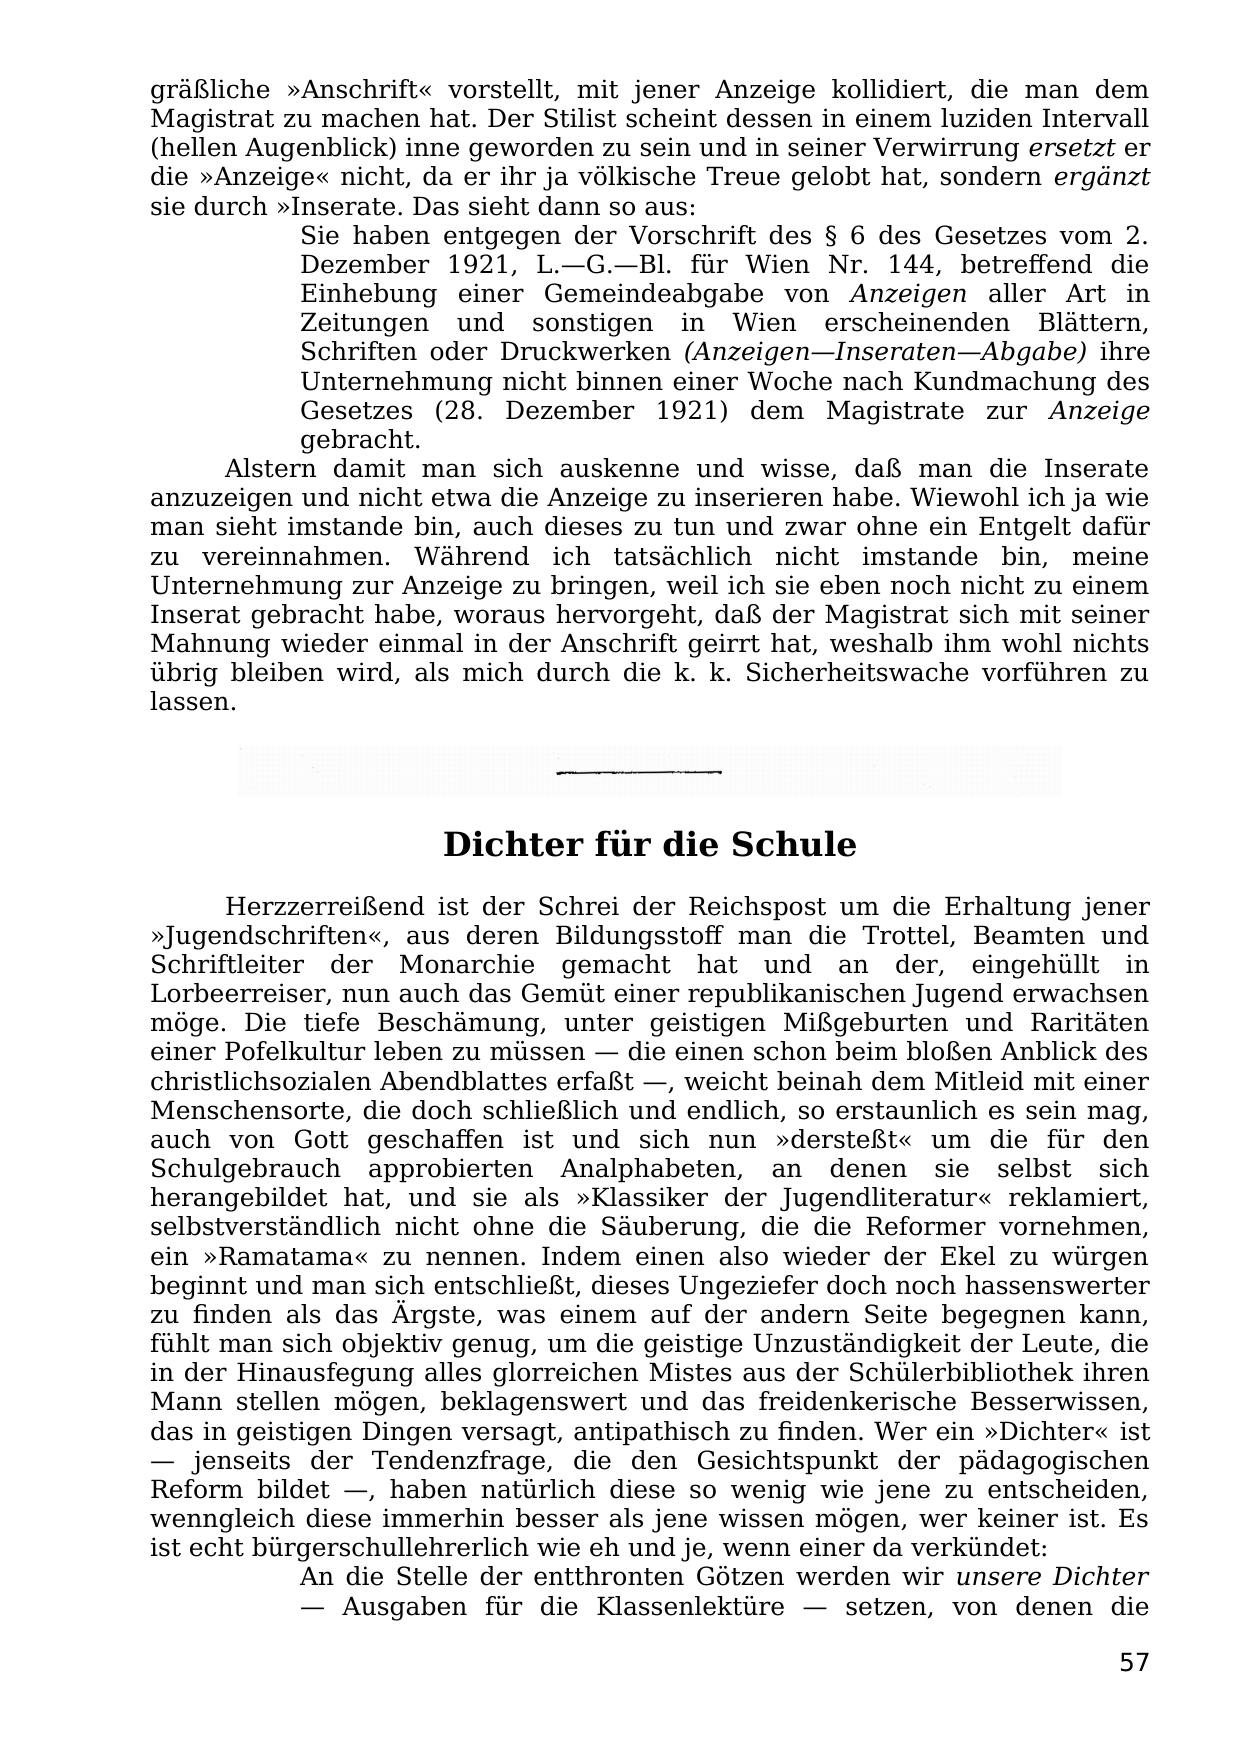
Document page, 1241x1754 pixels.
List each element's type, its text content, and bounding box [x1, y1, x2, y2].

text gräßliche »Anschrift« vorstellt, mit jener Anzeige kollidiert, die man dem Magistrat zu machen hat. Der Stilist scheint dessen in einem luziden Intervall (hellen Augenblick) inne geworden zu sein und in seiner Verwirrung ersetzt er die »Anzeige« nicht, da er ihr ja völkische Treue gelobt hat, sondern ergänzt sie durch »Inserate. Das sieht dann so aus: [150, 75, 1151, 221]
text An die Stelle der entthronten Götzen werden wir unsere Dichter — Ausgaben für die Klassenlektüre — setzen, von denen die [300, 1562, 1151, 1621]
text Sie haben entgegen der Vorschrift des § 6 des Gesetzes vom 2. Dezember 1921, L.—G.—Bl. für Wien Nr. 144, betreffend die Einhebung einer Gemeindeabgabe von Anzeigen aller Art in Zeitungen und sonstigen in Wien erscheinenden Blättern, Schriften oder Druckwerken (Anzeigen—Inseraten—Abgabe) ihre Unternehmung nicht binnen einer Woche nach Kundmachung des Gesetzes (28. Dezember 1921) dem Magistrate zur Anzeige gebracht. [300, 221, 1151, 454]
text Dichter für die Schule [150, 746, 1151, 864]
text Herzzerreißend ist der Schrei der Reichspost um die Erhaltung jener »Jugendschriften«, aus deren Bildungsstoff man die Trottel, Beamten und Schriftleiter der Monarchie gemacht hat und an der, eingehüllt in Lorbeerreiser, nun auch das Gemüt einer republikanischen Jugend erwachsen möge. Die tiefe Beschämung, unter geistigen Mißgeburten und Raritäten einer Pofelkultur leben zu müssen — die einen schon beim bloßen Anblick des christlichsozialen Abendblattes erfaßt —, weicht beinah dem Mitleid mit einer Menschensorte, die doch schließlich und endlich, so erstaunlich es sein mag, auch von Gott geschaffen ist und sich nun »dersteßt« um die für den Schulgebrauch approbierten Analphabeten, an denen sie selbst sich herangebildet hat, und sie als »Klassiker der Jugendliteratur« reklamiert, selbstverständlich nicht ohne die Säuberung, die die Reformer vornehmen, ein »Ramatama« zu nennen. Indem einen also wieder der Ekel zu würgen beginnt und man sich entschließt, dieses Ungeziefer doch noch hassenswerter zu finden als das Ärgste, was einem auf der andern Seite begegnen kann, fühlt man sich objektiv genug, um die geistige Unzuständigkeit der Leute, die in der Hinaus­fegung alles glorreichen Mistes aus der Schülerbibliothek ihren Mann stellen mögen, beklagenswert und das freidenkerische Besserwissen, das in geistigen Dingen versagt, antipathisch zu finden. Wer ein »Dichter« ist — jenseits der Tendenzfrage, die den Gesichtspunkt der pädagogischen Reform bildet —, haben natürlich diese so wenig wie jene zu entscheiden, wenngleich diese immerhin besser als jene wissen mögen, wer keiner ist. Es ist echt bürgerschullehrerlich wie eh und je, wenn einer da verkündet: [150, 864, 1151, 1562]
text Alstern damit man sich auskenne und wisse, daß man die Inserate anzuzeigen und nicht etwa die Anzeige zu inserieren habe. Wiewohl ich ja wie man sieht imstande bin, auch dieses zu tun und zwar ohne ein Entgelt dafür zu vereinnahmen. Während ich tatsächlich nicht imstande bin, meine Unternehmung zur Anzeige zu bringen, weil ich sie eben noch nicht zu einem Inserat gebracht habe, woraus hervorgeht, daß der Magistrat sich mit seiner Mahnung wieder einmal in der Anschrift geirrt hat, weshalb ihm wohl nichts übrig bleiben wird, als mich durch die k. k. Sicherheitswache vorführen zu lassen. [150, 454, 1151, 717]
picture [237, 745, 1063, 797]
